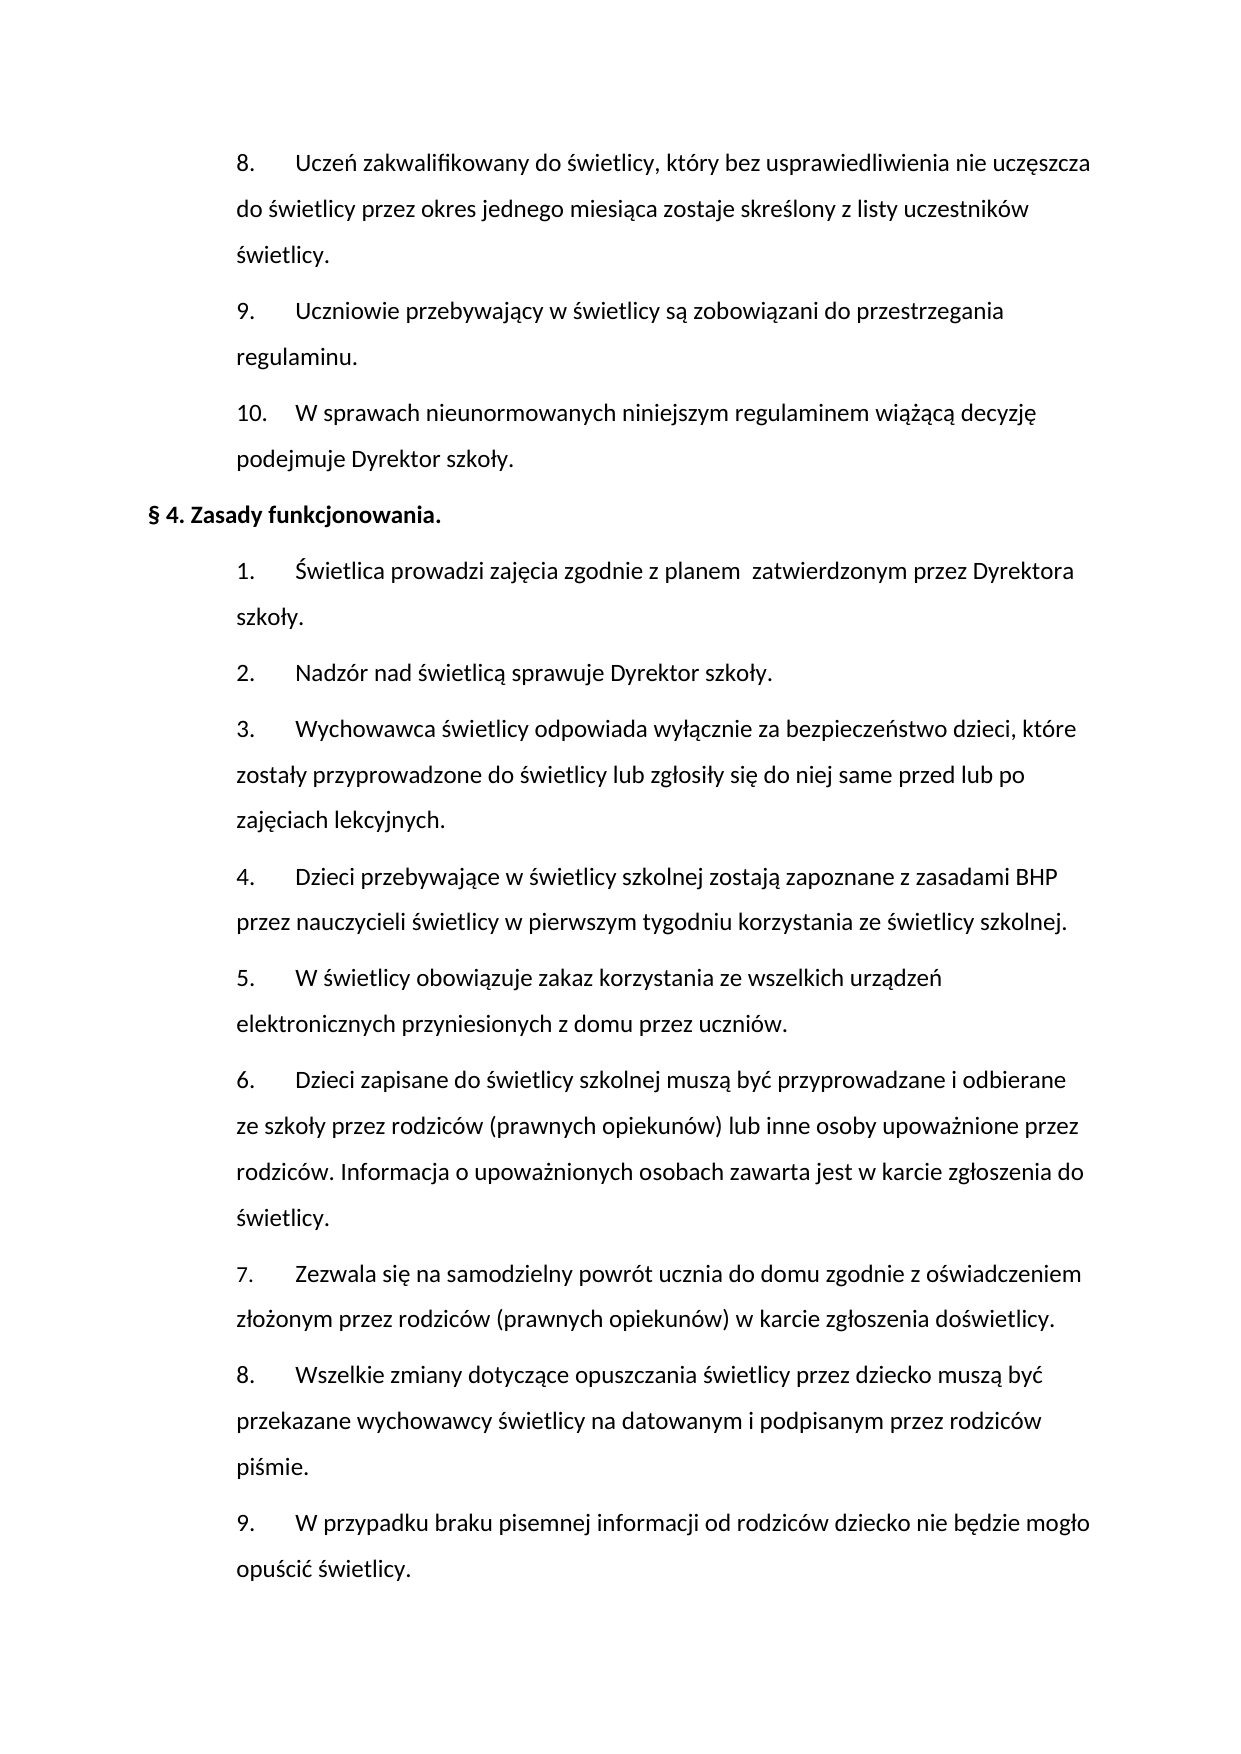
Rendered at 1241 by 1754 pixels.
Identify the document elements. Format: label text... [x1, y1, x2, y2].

list W świetlicy obowiązuje zakaz korzystania ze wszelkich urządzeń elektronicznych przyniesionych z domu przez uczniów. [236, 963, 1093, 1039]
list Uczniowie przebywający w świetlicy są zobowiązani do przestrzegania regulaminu. [236, 295, 1093, 371]
list Nadzór nad świetlicą sprawuje Dyrektor szkoły. [236, 657, 1093, 687]
list Dzieci zapisane do świetlicy szkolnej muszą być przyprowadzane i odbierane ze szkoły przez rodziców (prawnych opiekunów) lub inne osoby upoważnione przez rodziców. Informacja o upoważnionych osobach zawarta jest w karcie zgłoszenia do świetlicy. [236, 1064, 1093, 1232]
list Wszelkie zmiany dotyczące opuszczania świetlicy przez dziecko muszą być przekazane wychowawcy świetlicy na datowanym i podpisanym przez rodziców piśmie. [236, 1360, 1093, 1482]
list W przypadku braku pisemnej informacji od rodziców dziecko nie będzie mogło opuścić świetlicy. [236, 1507, 1093, 1583]
list Dzieci przebywające w świetlicy szkolnej zostają zapoznane z zasadami BHP przez nauczycieli świetlicy w pierwszym tygodniu korzystania ze świetlicy szkolnej. [236, 861, 1093, 937]
list Wychowawca świetlicy odpowiada wyłącznie za bezpieczeństwo dzieci, które zostały przyprowadzone do świetlicy lub zgłosiły się do niej same przed lub po zajęciach lekcyjnych. [236, 713, 1093, 835]
list W sprawach nieunormowanych niniejszym regulaminem wiążącą decyzję podejmuje Dyrektor szkoły. [236, 397, 1093, 473]
text § 4. Zasady funkcjonowania. [148, 499, 1093, 529]
list Zezwala się na samodzielny powrót ucznia do domu zgodnie z oświadczeniem złożonym przez rodziców (prawnych opiekunów) w karcie zgłoszenia doświetlicy. [236, 1258, 1093, 1334]
list Uczeń zakwalifikowany do świetlicy, który bez usprawiedliwienia nie uczęszcza do świetlicy przez okres jednego miesiąca zostaje skreślony z listy uczestników świetlicy. [236, 148, 1093, 269]
list Świetlica prowadzi zajęcia zgodnie z planem zatwierdzonym przez Dyrektora szkoły. [236, 555, 1093, 631]
